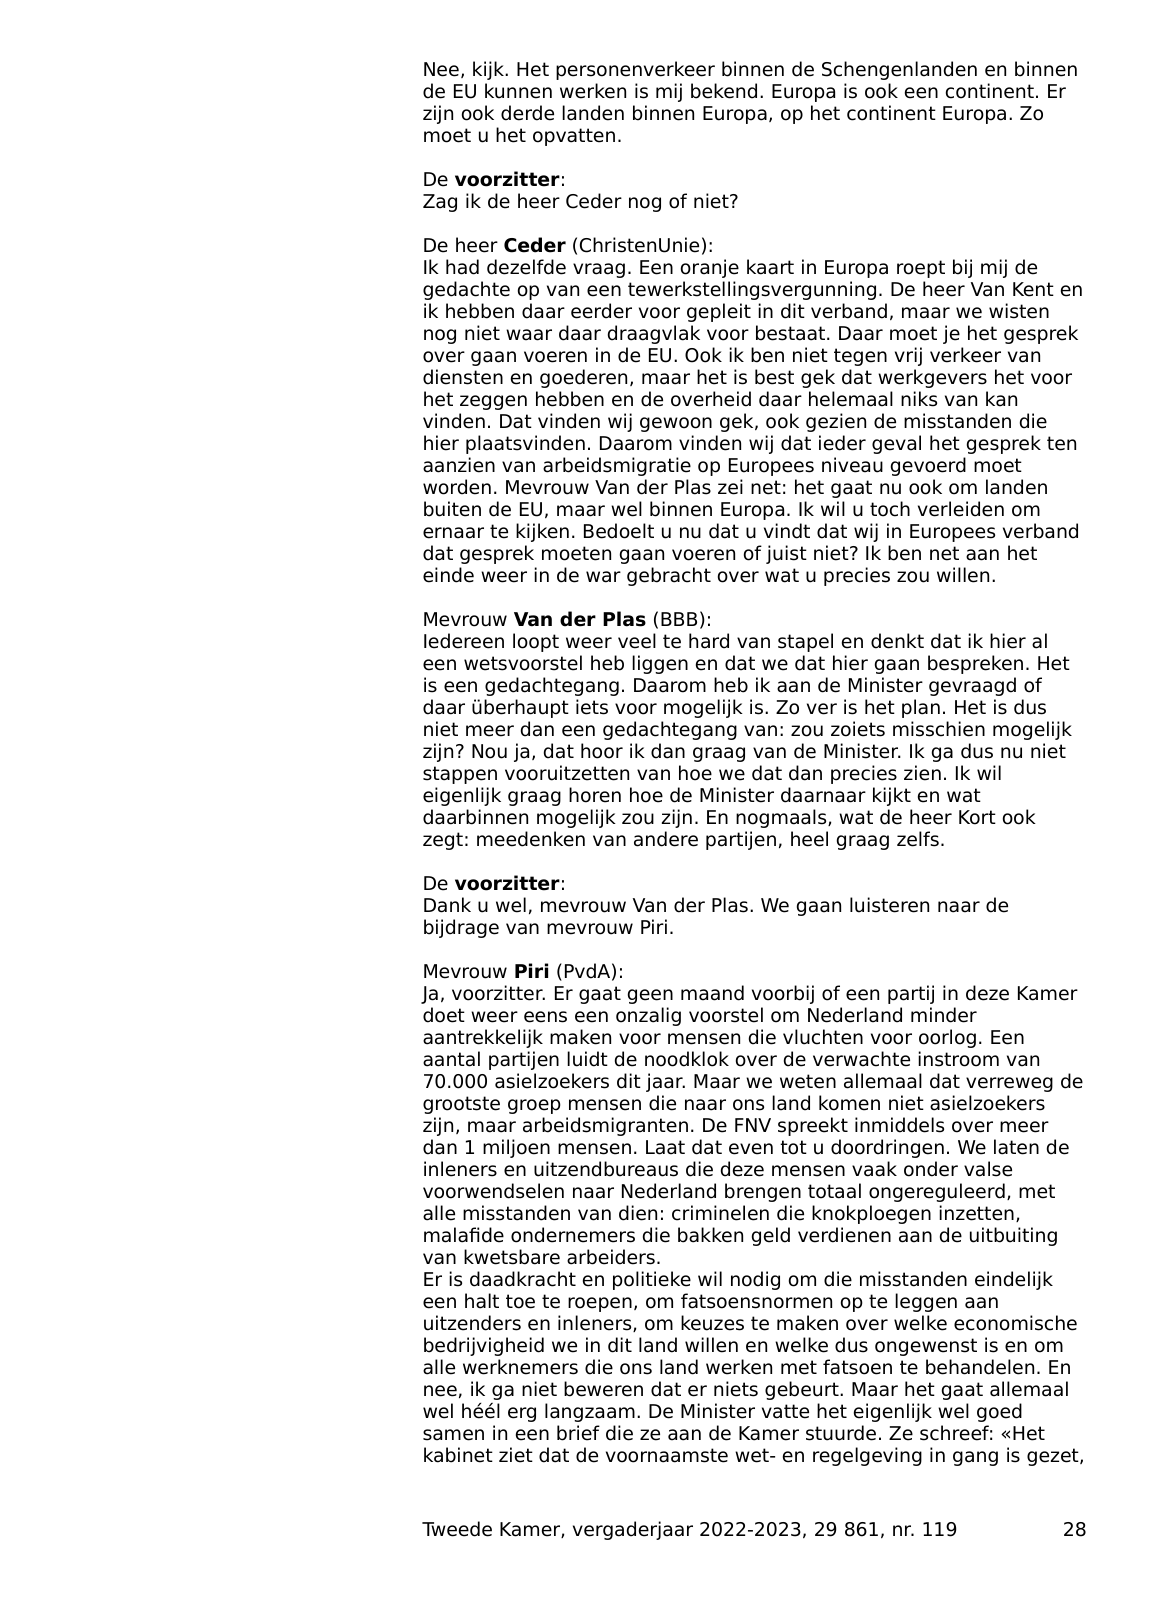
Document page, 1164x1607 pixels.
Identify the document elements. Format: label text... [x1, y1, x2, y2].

text Ik had dezelfde vraag. Een oranje kaart in Europa roept bij mij de gedachte op van een tewerkstellingsvergunning. De heer Van Kent en ik hebben daar eerder voor gepleit in dit verband, maar we wisten nog niet waar daar draagvlak voor bestaat. Daar moet je het gesprek over gaan voeren in de EU. Ook ik ben niet tegen vrij verkeer van diensten en goederen, maar het is best gek dat werkgevers het voor het zeggen hebben en de overheid daar helemaal niks van kan vinden. Dat vinden wij gewoon gek, ook gezien de misstanden die hier plaatsvinden. Daarom vinden wij dat ieder geval het gesprek ten aanzien van arbeidsmigratie op Europees niveau gevoerd moet worden. Mevrouw Van der Plas zei net: het gaat nu ook om landen buiten de EU, maar wel binnen Europa. Ik wil u toch verleiden om ernaar te kijken. Bedoelt u nu dat u vindt dat wij in Europees verband dat gesprek moeten gaan voeren of juist niet? Ik ben net aan het einde weer in de war gebracht over wat u precies zou willen. [422, 257, 1087, 587]
text Ja, voorzitter. Er gaat geen maand voorbij of een partij in deze Kamer doet weer eens een onzalig voorstel om Nederland minder aantrekkelijk maken voor mensen die vluchten voor oorlog. Een aantal partijen luidt de noodklok over de verwachte instroom van 70.000 asielzoekers dit jaar. Maar we weten allemaal dat verreweg de grootste groep mensen die naar ons land komen niet asielzoekers zijn, maar arbeidsmigranten. De FNV spreekt inmiddels over meer dan 1 miljoen mensen. Laat dat even tot u doordringen. We laten de inleners en uitzendbureaus die deze mensen vaak onder valse voorwendselen naar Nederland brengen totaal ongereguleerd, met alle misstanden van dien: criminelen die knokploegen inzetten, malafide ondernemers die bakken geld verdienen aan de uitbuiting van kwetsbare arbeiders. [422, 983, 1087, 1269]
text Dank u wel, mevrouw Van der Plas. We gaan luisteren naar de bijdrage van mevrouw Piri. [422, 895, 1087, 939]
text Iedereen loopt weer veel te hard van stapel en denkt dat ik hier al een wetsvoorstel heb liggen en dat we dat hier gaan bespreken. Het is een gedachtegang. Daarom heb ik aan de Minister gevraagd of daar überhaupt iets voor mogelijk is. Zo ver is het plan. Het is dus niet meer dan een gedachtegang van: zou zoiets misschien mogelijk zijn? Nou ja, dat hoor ik dan graag van de Minister. Ik ga dus nu niet stappen vooruitzetten van hoe we dat dan precies zien. Ik wil eigenlijk graag horen hoe de Minister daarnaar kijkt en wat daarbinnen mogelijk zou zijn. En nogmaals, wat de heer Kort ook zegt: meedenken van andere partijen, heel graag zelfs. [422, 631, 1087, 851]
text Mevrouw Van der Plas (BBB): [422, 609, 1087, 631]
text De voorzitter: [422, 873, 1087, 895]
text Mevrouw Piri (PvdA): [422, 961, 1087, 983]
text Nee, kijk. Het personenverkeer binnen de Schengenlanden en binnen de EU kunnen werken is mij bekend. Europa is ook een continent. Er zijn ook derde landen binnen Europa, op het continent Europa. Zo moet u het opvatten. [422, 59, 1087, 147]
text De voorzitter: [422, 169, 1087, 191]
text Zag ik de heer Ceder nog of niet? [422, 191, 1087, 213]
text De heer Ceder (ChristenUnie): [422, 235, 1087, 257]
text Er is daadkracht en politieke wil nodig om die misstanden eindelijk een halt toe te roepen, om fatsoensnormen op te leggen aan uitzenders en inleners, om keuzes te maken over welke economische bedrijvigheid we in dit land willen en welke dus ongewenst is en om alle werknemers die ons land werken met fatsoen te behandelen. En nee, ik ga niet beweren dat er niets gebeurt. Maar het gaat allemaal wel héél erg langzaam. De Minister vatte het eigenlijk wel goed samen in een brief die ze aan de Kamer stuurde. Ze schreef: «Het kabinet ziet dat de voornaamste wet- en regelgeving in gang is gezet, [422, 1269, 1087, 1467]
